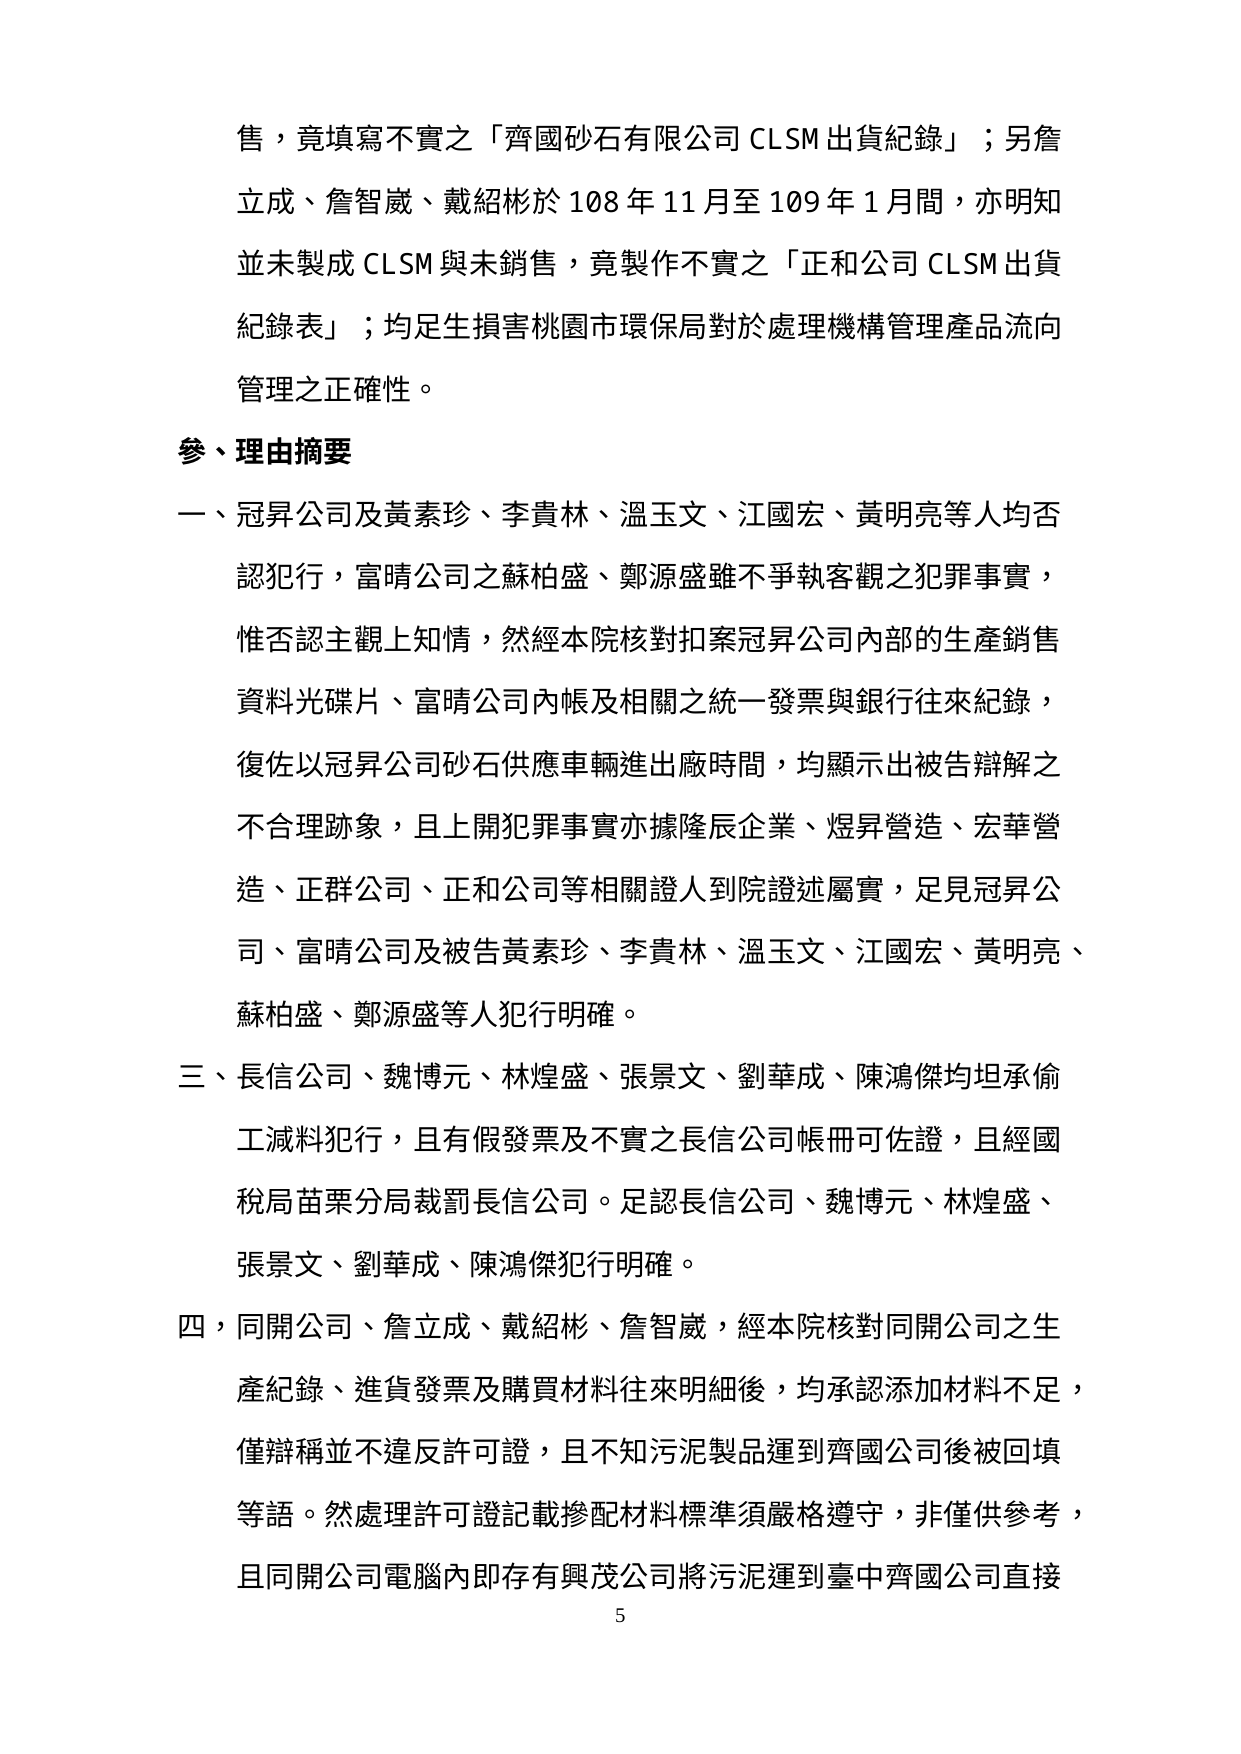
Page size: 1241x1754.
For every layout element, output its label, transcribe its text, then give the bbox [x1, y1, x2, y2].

text 售，竟填寫不實之「齊國砂石有限公司CLSM出貨紀錄」；另詹立成、詹智崴、戴紹彬於108年11月至109年1月間，亦明知並未製成CLSM與未銷售，竟製作不實之「正和公司CLSM出貨紀錄表」；均足生損害桃園市環保局對於處理機構管理產品流向管理之正確性。 [177, 96, 1063, 408]
text 參、理由摘要 [177, 408, 1063, 471]
text 一、冠昇公司及黃素珍、李貴林、溫玉文、江國宏、黃明亮等人均否認犯行，富晴公司之蘇柏盛、鄭源盛雖不爭執客觀之犯罪事實，惟否認主觀上知情，然經本院核對扣案冠昇公司內部的生產銷售資料光碟片、富晴公司內帳及相關之統一發票與銀行往來紀錄，復佐以冠昇公司砂石供應車輛進出廠時間，均顯示出被告辯解之不合理跡象，且上開犯罪事實亦據隆辰企業、煜昇營造、宏華營造、正群公司、正和公司等相關證人到院證述屬實，足見冠昇公司、富晴公司及被告黃素珍、李貴林、溫玉文、江國宏、黃明亮、蘇柏盛、鄭源盛等人犯行明確。 [177, 471, 1063, 1033]
text 三、長信公司、魏博元、林煌盛、張景文、劉華成、陳鴻傑均坦承偷工減料犯行，且有假發票及不實之長信公司帳冊可佐證，且經國稅局苗栗分局裁罰長信公司。足認長信公司、魏博元、林煌盛、張景文、劉華成、陳鴻傑犯行明確。 [177, 1033, 1063, 1283]
text 四，同開公司、詹立成、戴紹彬、詹智崴，經本院核對同開公司之生產紀錄、進貨發票及購買材料往來明細後，均承認添加材料不足，僅辯稱並不違反許可證，且不知污泥製品運到齊國公司後被回填等語。然處理許可證記載摻配材料標準須嚴格遵守，非僅供參考，且同開公司電腦內即存有興茂公司將污泥運到臺中齊國公司直接倒入坑洞掩埋之照片，被告上開辯稱顯不足採，益見同開公司及詹立成、戴紹彬、詹智崴等人犯行明確。 [177, 1283, 1063, 1596]
